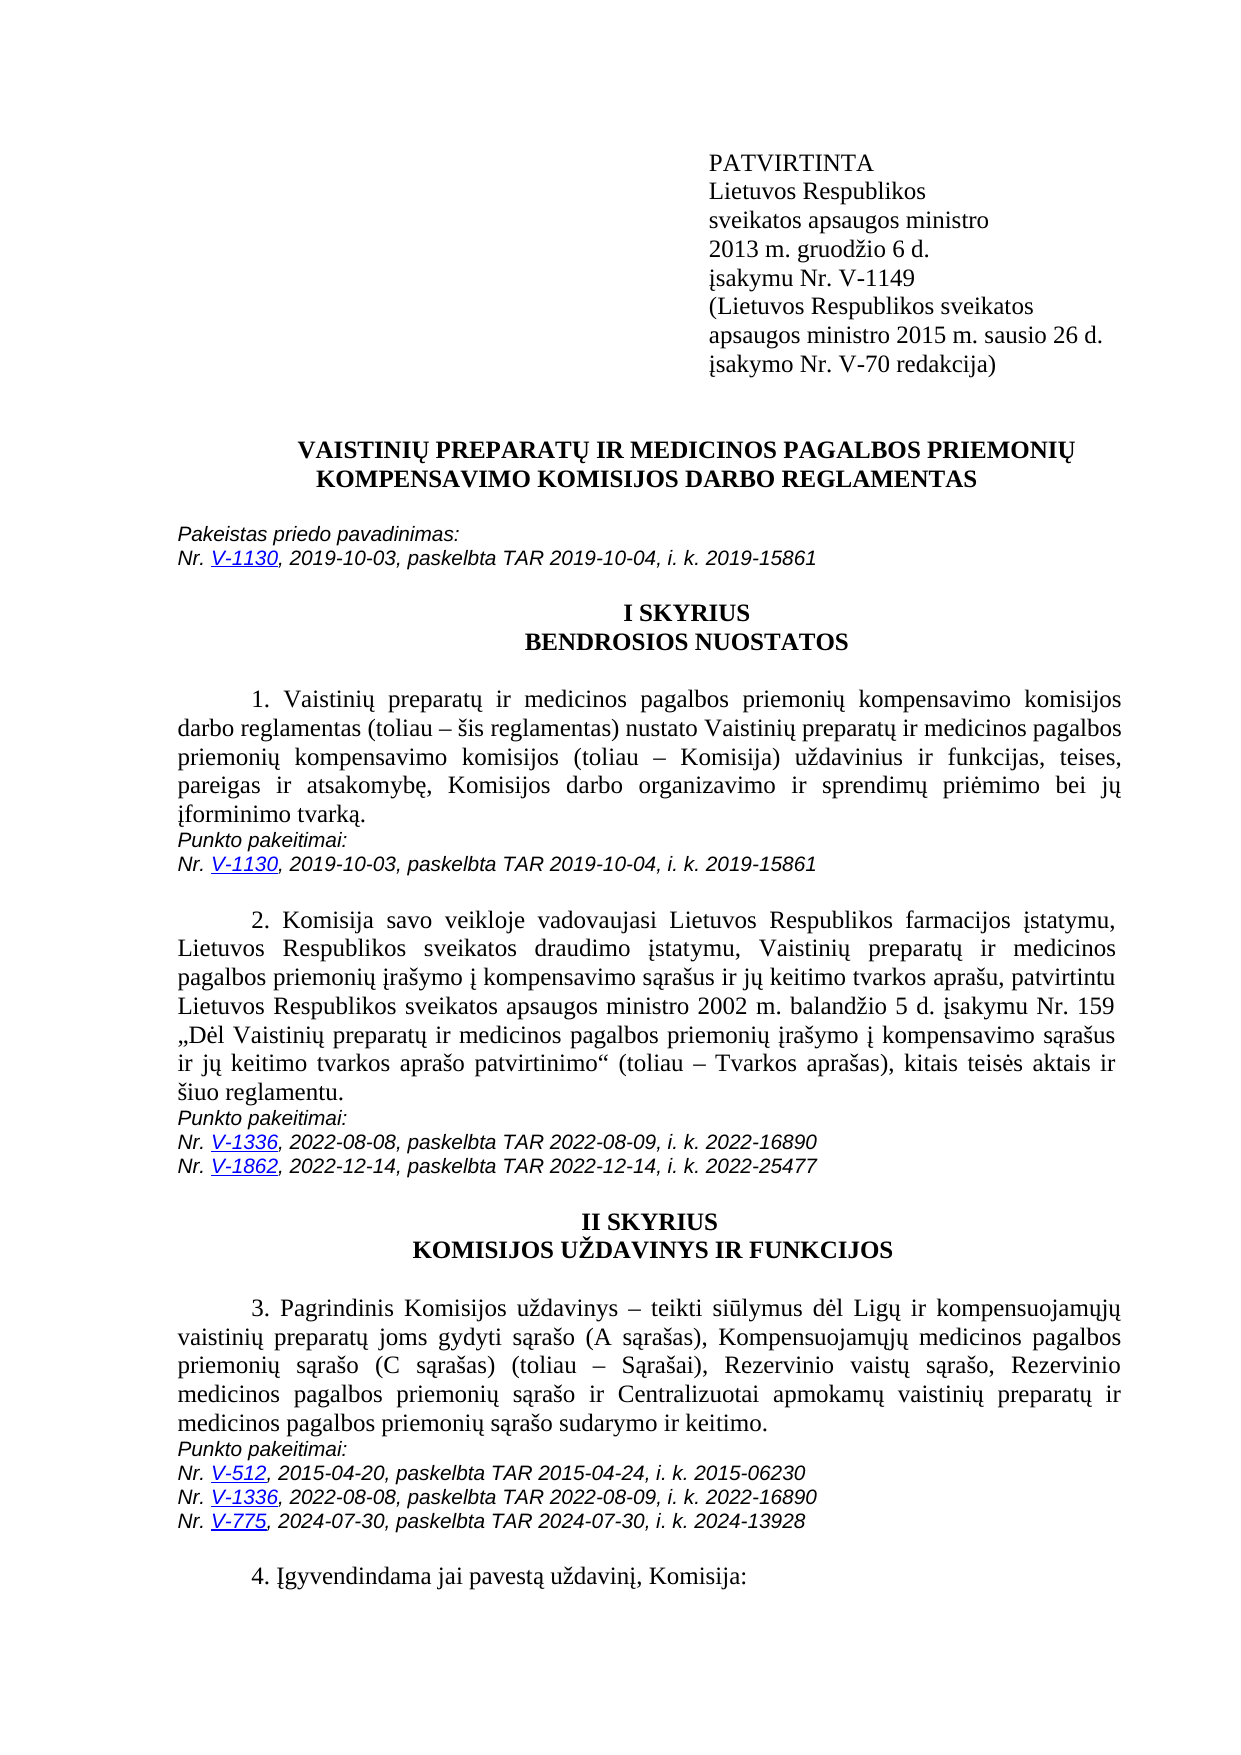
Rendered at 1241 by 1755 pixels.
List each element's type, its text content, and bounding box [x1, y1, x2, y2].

text 1. Vaistinių preparatų ir medicinos pagalbos priemonių kompensavimo komisijos darbo reglamentas (toliau – šis reglamentas) nustato Vaistinių preparatų ir medicinos pagalbos priemonių kompensavimo komisijos (toliau – Komisija) uždavinius ir funkcijas, teises, pareigas ir atsakomybę, Komisijos darbo organizavimo ir sprendimų priėmimo bei jų įforminimo tvarką. [177, 684, 1122, 828]
text (Lietuvos Respublikos sveikatos [177, 291, 1122, 320]
text sveikatos apsaugos ministro [177, 205, 1122, 234]
text Pakeistas priedo pavadinimas: [177, 521, 1122, 545]
text apsaugos ministro 2015 m. sausio 26 d. [177, 320, 1122, 349]
text Nr. V-1862, 2022-12-14, paskelbta TAR 2022-12-14, i. k. 2022-25477 [177, 1154, 1122, 1178]
text I SKYRIUS [177, 598, 1122, 627]
text 3. Pagrindinis Komisijos uždavinys – teikti siūlymus dėl Ligų ir kompensuojamųjų vaistinių preparatų joms gydyti sąrašo (A sąrašas), Kompensuojamųjų medicinos pagalbos priemonių sąrašo (C sąrašas) (toliau – Sąrašai), Rezervinio vaistų sąrašo, Rezervinio medicinos pagalbos priemonių sąrašo ir Centralizuotai apmokamų vaistinių preparatų ir medicinos pagalbos priemonių sąrašo sudarymo ir keitimo. [177, 1293, 1122, 1437]
text 4. Įgyvendindama jai pavestą uždavinį, Komisija: [177, 1561, 1122, 1590]
text įsakymu Nr. V-1149 [627, 263, 1122, 291]
text Nr. V-1130, 2019-10-03, paskelbta TAR 2019-10-04, i. k. 2019-15861 [177, 852, 1122, 876]
text 2. Komisija savo veikloje vadovaujasi Lietuvos Respublikos farmacijos įstatymu, Lietuvos Respublikos sveikatos draudimo įstatymu, Vaistinių preparatų ir medicinos pagalbos priemonių įrašymo į kompensavimo sąrašus ir jų keitimo tvarkos aprašu, patvirtintu Lietuvos Respublikos sveikatos apsaugos ministro 2002 m. balandžio 5 d. įsakymu Nr. 159 „Dėl Vaistinių preparatų ir medicinos pagalbos priemonių įrašymo į kompensavimo sąrašus ir jų keitimo tvarkos aprašo patvirtinimo“ (toliau – Tvarkos aprašas), kitais teisės aktais ir šiuo reglamentu. [177, 905, 1116, 1106]
text Nr. V-1336, 2022-08-08, paskelbta TAR 2022-08-09, i. k. 2022-16890 [177, 1130, 1122, 1154]
text KOMISIJOS UŽDAVINYS IR FUNKCIJOS [177, 1235, 1122, 1264]
text PATVIRTINTA [177, 148, 1122, 176]
text 2013 m. gruodžio 6 d. [627, 234, 1122, 263]
text Nr. V-512, 2015-04-20, paskelbta TAR 2015-04-24, i. k. 2015-06230 [177, 1461, 1122, 1484]
text BENDROSIOS NUOSTATOS [177, 627, 1122, 656]
text Punkto pakeitimai: [177, 1437, 1122, 1461]
text Lietuvos Respublikos [177, 176, 1122, 205]
text įsakymo Nr. V-70 redakcija) [177, 349, 1122, 378]
text Nr. V-1336, 2022-08-08, paskelbta TAR 2022-08-09, i. k. 2022-16890 [177, 1484, 1122, 1508]
text VAISTINIŲ PREPARATŲ IR MEDICINOS PAGALBOS PRIEMONIŲ KOMPENSAVIMO KOMISIJOS DARBO REGLAMENTAS [177, 435, 1122, 493]
text Punkto pakeitimai: [177, 1106, 1122, 1130]
text Punkto pakeitimai: [177, 828, 1122, 852]
text II SKYRIUS [177, 1207, 1122, 1235]
text Nr. V-1130, 2019-10-03, paskelbta TAR 2019-10-04, i. k. 2019-15861 [177, 545, 1122, 569]
text Nr. V-775, 2024-07-30, paskelbta TAR 2024-07-30, i. k. 2024-13928 [177, 1508, 1122, 1532]
